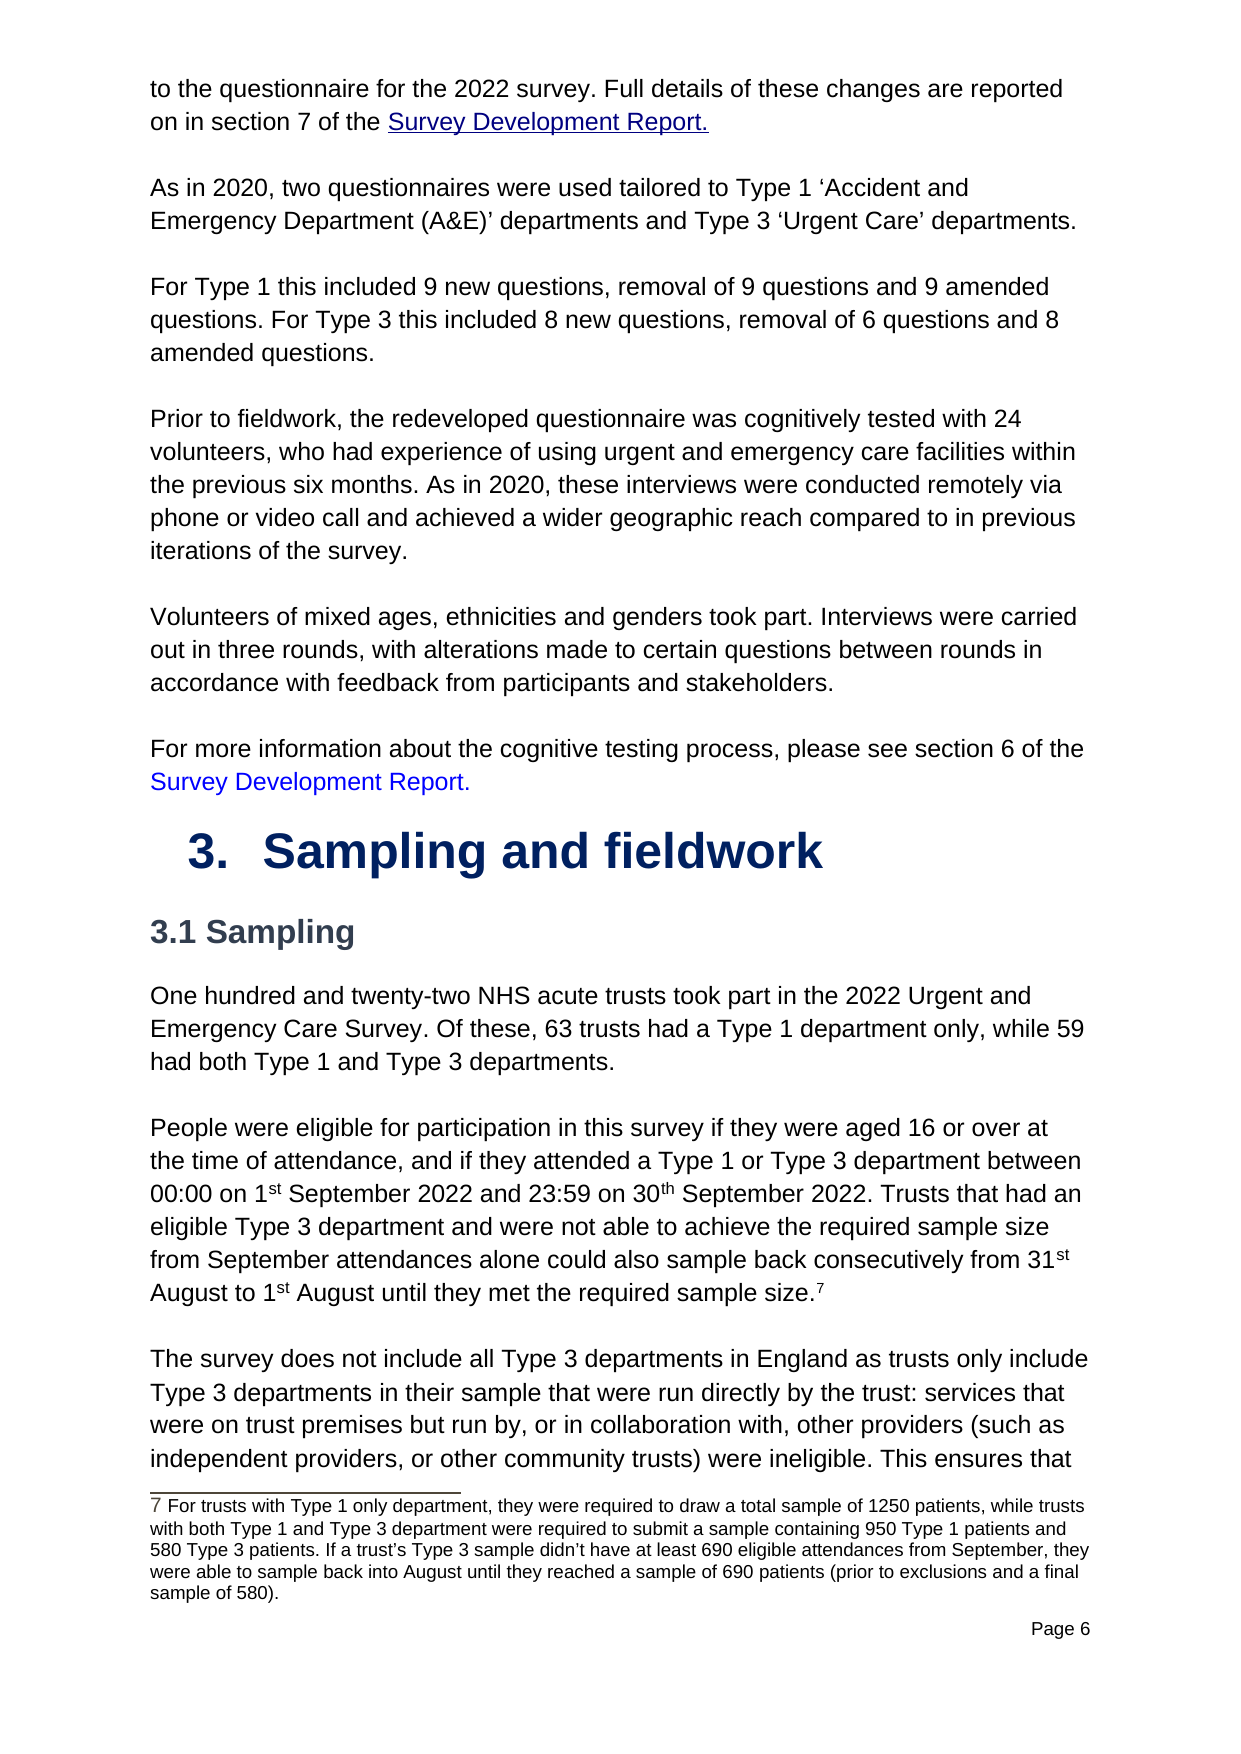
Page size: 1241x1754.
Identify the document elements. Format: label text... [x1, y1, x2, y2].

text to the questionnaire for the 2022 survey. Full details of these changes are reported on in section 7 of the Survey Development Report. [150, 74, 1090, 136]
text Prior to fieldwork, the redeveloped questionnaire was cognitively tested with 24 volunteers, who had experience of using urgent and emergency care facilities within the previous six months. As in 2020, these interviews were conducted remotely via phone or video call and achieved a wider geographic reach compared to in previous iterations of the survey. [150, 404, 1090, 565]
subtitle 3.1 Sampling [150, 912, 1090, 951]
text For trusts with Type 1 only department, they were required to draw a total sample of 1250 patients, while trusts with both Type 1 and Type 3 department were required to submit a sample containing 950 Type 1 patients and 580 Type 3 patients. If a trust’s Type 3 sample didn’t have at least 690 eligible attendances from September, they were able to sample back into August until they reached a sample of 690 patients (prior to exclusions and a final sample of 580). [150, 1493, 1090, 1603]
text People were eligible for participation in this survey if they were aged 16 or over at the time of attendance, and if they attended a Type 1 or Type 3 department between 00:00 on 1st September 2022 and 23:59 on 30th September 2022. Trusts that had an eligible Type 3 department and were not able to achieve the required sample size from September attendances alone could also sample back consecutively from 31st August to 1st August until they met the required sample size. [150, 1113, 1090, 1307]
text For Type 1 this included 9 new questions, removal of 9 questions and 9 amended questions. For Type 3 this included 8 new questions, removal of 6 questions and 8 amended questions. [150, 272, 1090, 367]
subtitle Sampling and fieldwork [187, 821, 1090, 878]
text As in 2020, two questionnaires were used tailored to Type 1 ‘Accident and Emergency Department (A&E)’ departments and Type 3 ‘Urgent Care’ departments. [150, 173, 1090, 234]
text The survey does not include all Type 3 departments in England as trusts only include Type 3 departments in their sample that were run directly by the trust: services that were on trust premises but run by, or in collaboration with, other providers (such as independent providers, or other community trusts) were ineligible. This ensures that [150, 1344, 1090, 1472]
text Volunteers of mixed ages, ethnicities and genders took part. Interviews were carried out in three rounds, with alterations made to certain questions between rounds in accordance with feedback from participants and stakeholders. [150, 602, 1090, 697]
text One hundred and twenty-two NHS acute trusts took part in the 2022 Urgent and Emergency Care Survey. Of these, 63 trusts had a Type 1 department only, while 59 had both Type 1 and Type 3 departments. [150, 981, 1090, 1076]
text For more information about the cognitive testing process, please see section 6 of the Survey Development Report. [150, 734, 1090, 796]
